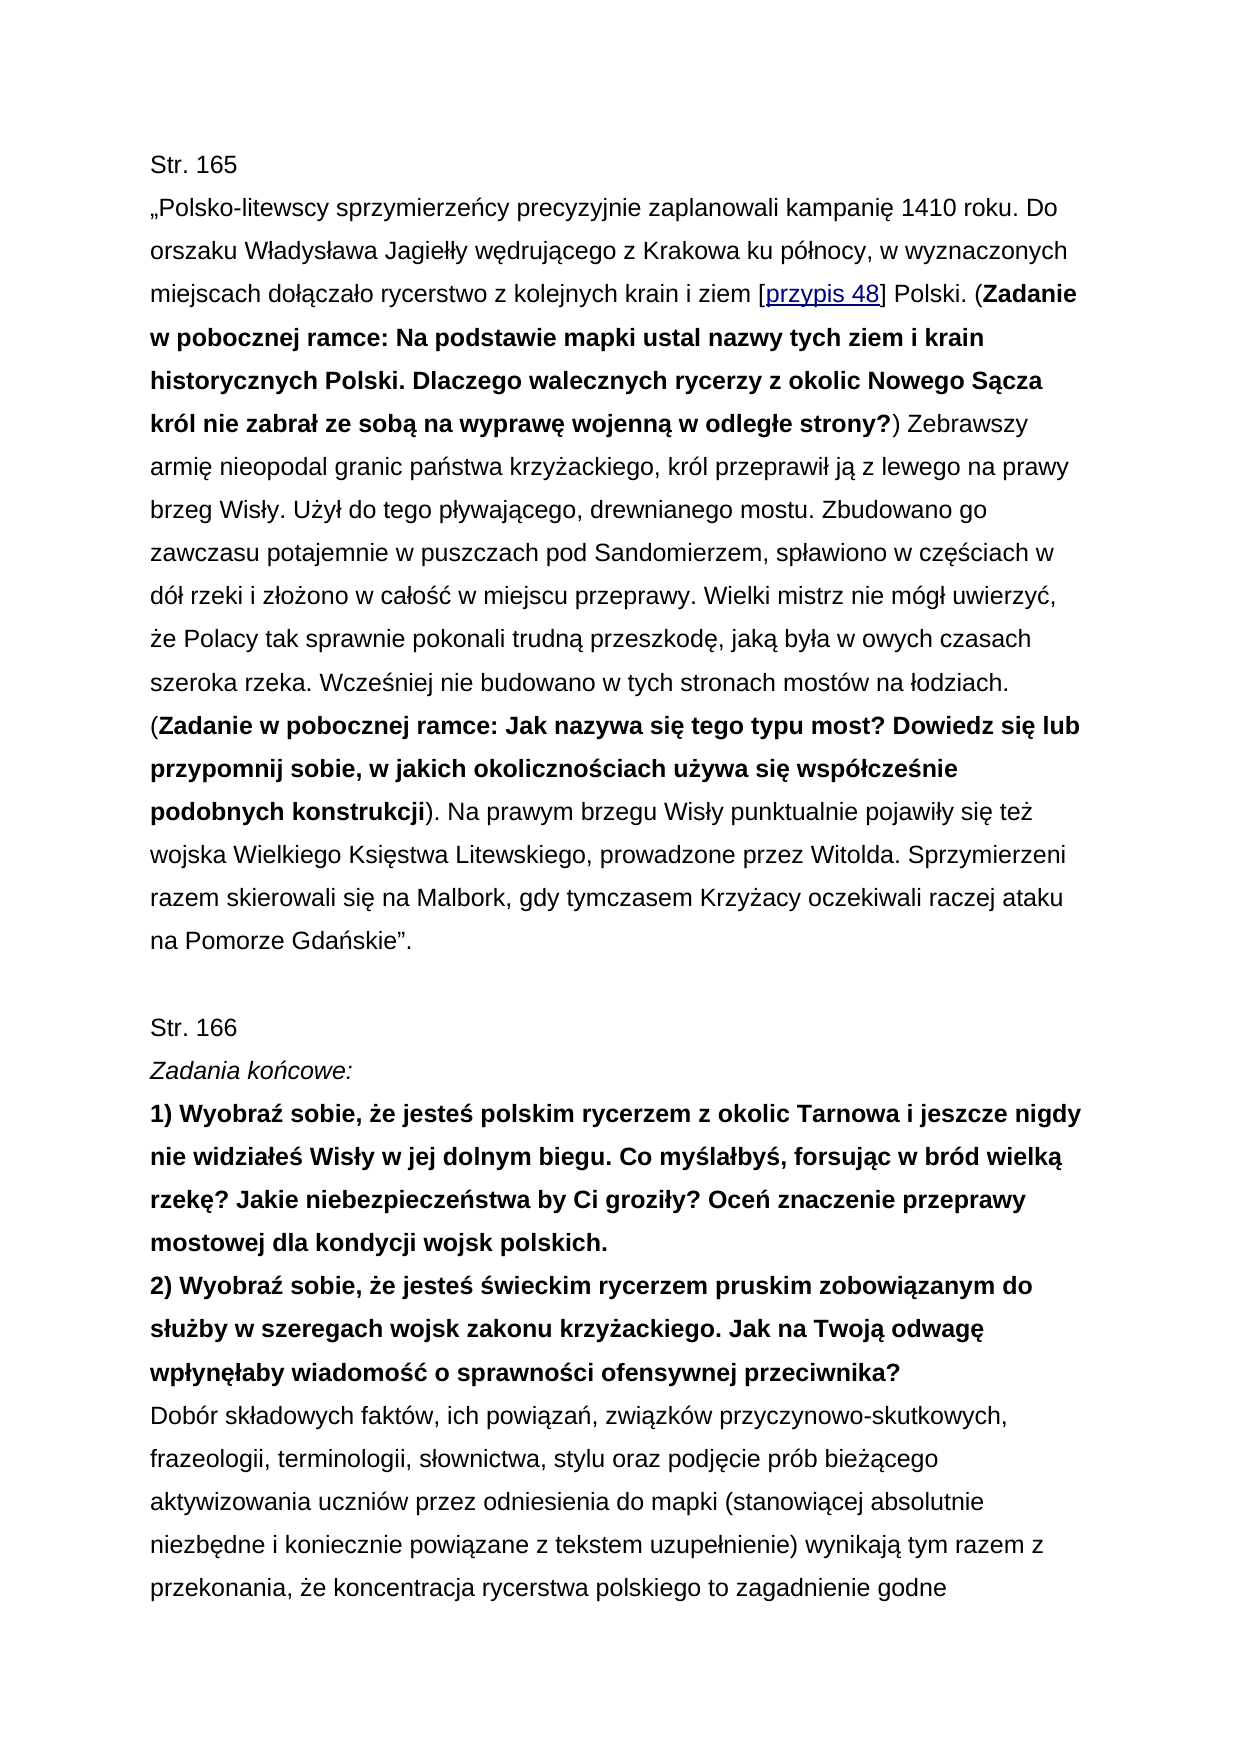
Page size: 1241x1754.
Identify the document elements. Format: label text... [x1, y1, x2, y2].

text 2) Wyobraź sobie, że jesteś świeckim rycerzem pruskim zobowiązanym do służby w szeregach wojsk zakonu krzyżackiego. Jak na Twoją odwagę wpłynęłaby wiadomość o sprawności ofensywnej przeciwnika? [150, 1271, 1090, 1386]
text „Polsko-litewscy sprzymierzeńcy precyzyjnie zaplanowali kampanię 1410 roku. Do orszaku Władysława Jagiełły wędrującego z Krakowa ku północy, w wyznaczonych miejscach dołączało rycerstwo z kolejnych krain i ziem [przypis 48] Polski. (Zadanie w pobocznej ramce: Na podstawie mapki ustal nazwy tych ziem i krain historycznych Polski. Dlaczego walecznych rycerzy z okolic Nowego Sącza król nie zabrał ze sobą na wyprawę wojenną w odległe strony?) Zebrawszy armię nieopodal granic państwa krzyżackiego, król przeprawił ją z lewego na prawy brzeg Wisły. Użył do tego pływającego, drewnianego mostu. Zbudowano go zawczasu potajemnie w puszczach pod Sandomierzem, spławiono w częściach w dół rzeki i złożono w całość w miejscu przeprawy. Wielki mistrz nie mógł uwierzyć, że Polacy tak sprawnie pokonali trudną przeszkodę, jaką była w owych czasach szeroka rzeka. Wcześniej nie budowano w tych stronach mostów na łodziach. (Zadanie w pobocznej ramce: Jak nazywa się tego typu most? Dowiedz się lub przypomnij sobie, w jakich okolicznościach używa się współcześnie podobnych konstrukcji). Na prawym brzegu Wisły punktualnie pojawiły się też wojska Wielkiego Księstwa Litewskiego, prowadzone przez Witolda. Sprzymierzeni razem skierowali się na Malbork, gdy tymczasem Krzyżacy oczekiwali raczej ataku na Pomorze Gdańskie”. [150, 193, 1090, 955]
text Zadania końcowe: [150, 1056, 1090, 1084]
text Str. 165 [150, 150, 1090, 179]
text Str. 166 [150, 1012, 1090, 1041]
text Dobór składowych faktów, ich powiązań, związków przyczynowo-skutkowych, frazeologii, terminologii, słownictwa, stylu oraz podjęcie prób bieżącego aktywizowania uczniów przez odniesienia do mapki (stanowiącej absolutnie niezbędne i koniecznie powiązane z tekstem uzupełnienie) wynikają tym razem z przekonania, że koncentracja rycerstwa polskiego to zagadnienie godne [150, 1401, 1090, 1602]
text 1) Wyobraź sobie, że jesteś polskim rycerzem z okolic Tarnowa i jeszcze nigdy nie widziałeś Wisły w jej dolnym biegu. Co myślałbyś, forsując w bród wielką rzekę? Jakie niebezpieczeństwa by Ci groziły? Oceń znaczenie przeprawy mostowej dla kondycji wojsk polskich. [150, 1099, 1090, 1257]
